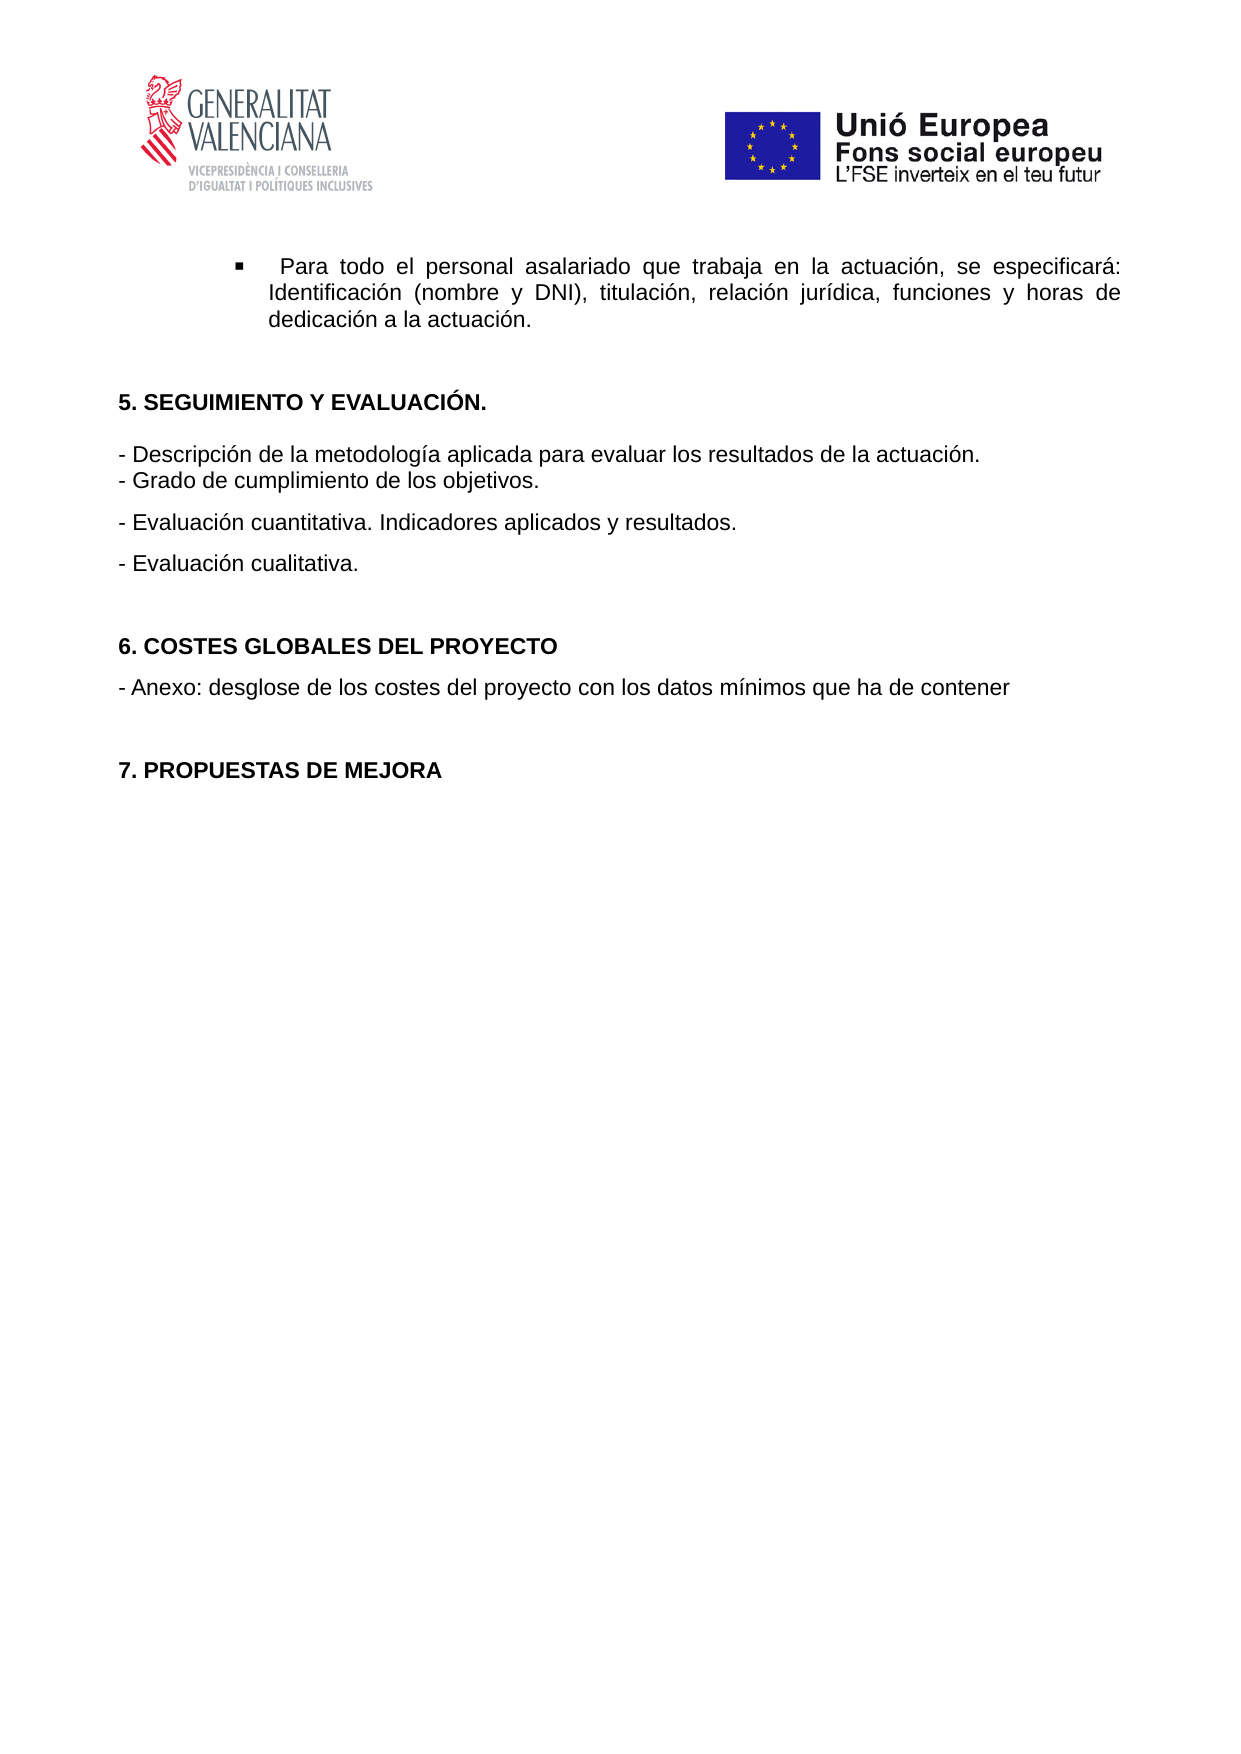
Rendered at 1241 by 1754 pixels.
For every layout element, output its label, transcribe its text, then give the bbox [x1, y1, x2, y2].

text - Anexo: desglose de los costes del proyecto con los datos mínimos que ha de contener [118, 674, 1122, 701]
text 5. SEGUIMIENTO Y EVALUACIÓN. [118, 388, 1122, 415]
text - Descripción de la metodología aplicada para evaluar los resultados de la actuación. [118, 441, 1122, 467]
text 7. PROPUESTAS DE MEJORA [118, 757, 1122, 783]
text - Grado de cumplimiento de los objetivos. [118, 467, 1122, 494]
subtitle 6. COSTES GLOBALES DEL PROYECTO [118, 633, 1122, 659]
text - Evaluación cuantitativa. Indicadores aplicados y resultados. [118, 509, 1122, 535]
text - Evaluación cualitativa. [118, 550, 1122, 577]
list Para todo el personal asalariado que trabaja en la actuación, se especificará: Identificación (nombre y DNI), titulación, relación jurídica, funciones y horas de dedicación a la actuación. [231, 253, 1122, 332]
picture [706, 59, 1118, 233]
